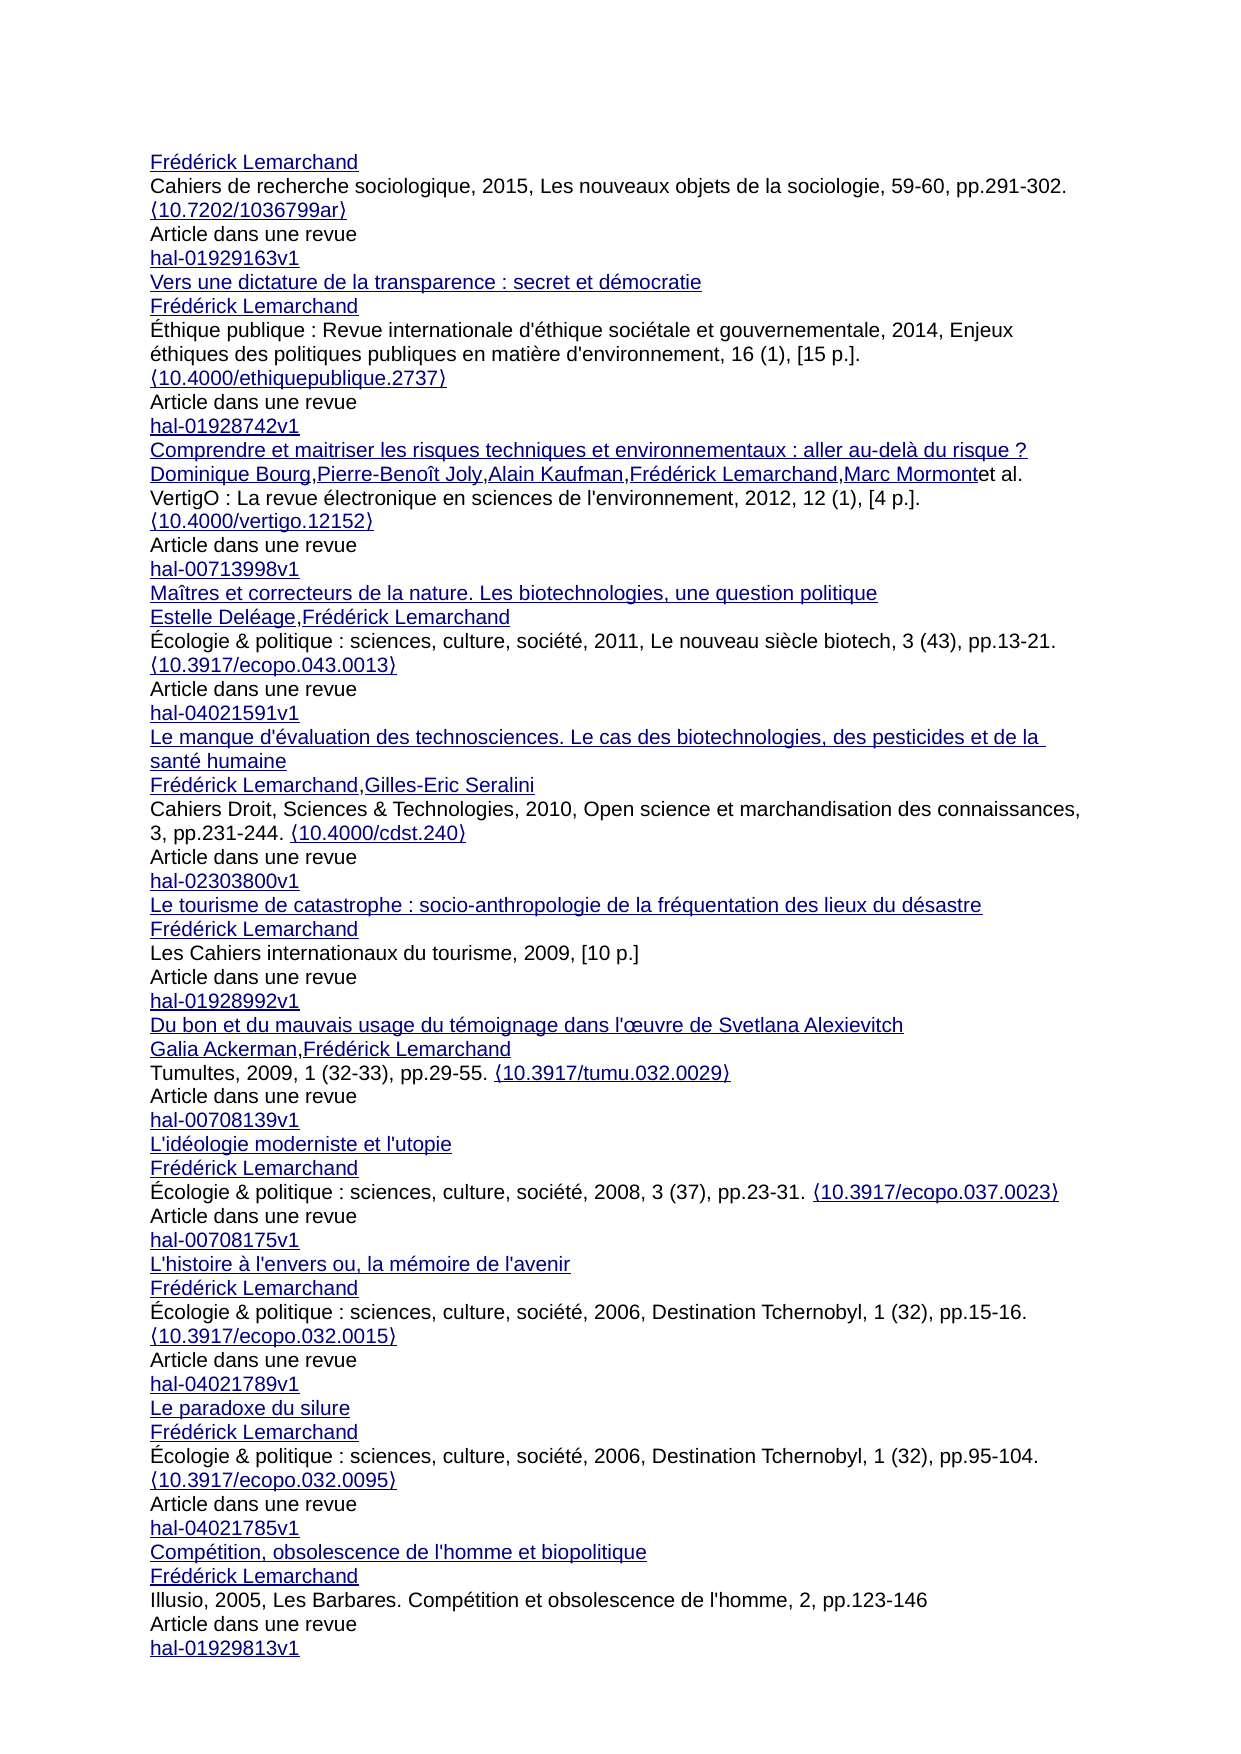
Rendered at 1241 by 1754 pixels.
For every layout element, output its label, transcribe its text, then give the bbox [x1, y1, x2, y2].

table_cell Compétition, obsolescence de l'homme et biopolitique Frédérick Lemarchand Illusio, 2005, Les Barbares. Compétition et obsolescence de l'homme, 2, pp.123-146 Article dans une revue hal-01929813v1 [150, 1540, 1090, 1659]
table_cell L'histoire à l'envers ou, la mémoire de l'avenir Frédérick Lemarchand Écologie & politique : sciences, culture, société, 2006, Destination Tchernobyl, 1 (32), pp.15-16. ⟨10.3917/ecopo.032.0015⟩ Article dans une revue hal-04021789v1 [150, 1252, 1090, 1396]
table_cell Du bon et du mauvais usage du témoignage dans l'œuvre de Svetlana Alexievitch Galia Ackerman,Frédérick Lemarchand Tumultes, 2009, 1 (32-33), pp.29-55. ⟨10.3917/tumu.032.0029⟩ Article dans une revue hal-00708139v1 [150, 1013, 1090, 1132]
table_cell Le manque d'évaluation des technosciences. Le cas des biotechnologies, des pesticides et de la santé humaine Frédérick Lemarchand,Gilles-Eric Seralini Cahiers Droit, Sciences & Technologies, 2010, Open science et marchandisation des connaissances, 3, pp.231-244. ⟨10.4000/cdst.240⟩ Article dans une revue hal-02303800v1 [150, 725, 1090, 893]
table_cell Maîtres et correcteurs de la nature. Les biotechnologies, une question politique Estelle Deléage,Frédérick Lemarchand Écologie & politique : sciences, culture, société, 2011, Le nouveau siècle biotech, 3 (43), pp.13-21. ⟨10.3917/ecopo.043.0013⟩ Article dans une revue hal-04021591v1 [150, 581, 1090, 725]
table_cell Le paradoxe du silure Frédérick Lemarchand Écologie & politique : sciences, culture, société, 2006, Destination Tchernobyl, 1 (32), pp.95-104. ⟨10.3917/ecopo.032.0095⟩ Article dans une revue hal-04021785v1 [150, 1396, 1090, 1539]
table_cell L'idéologie moderniste et l'utopie Frédérick Lemarchand Écologie & politique : sciences, culture, société, 2008, 3 (37), pp.23-31. ⟨10.3917/ecopo.037.0023⟩ Article dans une revue hal-00708175v1 [150, 1132, 1090, 1252]
table_cell Vers une dictature de la transparence : secret et démocratie Frédérick Lemarchand Éthique publique : Revue internationale d'éthique sociétale et gouvernementale, 2014, Enjeux éthiques des politiques publiques en matière d'environnement, 16 (1), [15 p.]. ⟨10.4000/ethiquepublique.2737⟩ Article dans une revue hal-01928742v1 [150, 270, 1090, 437]
table_cell Frédérick Lemarchand Cahiers de recherche sociologique, 2015, Les nouveaux objets de la sociologie, 59-60, pp.291-302. ⟨10.7202/1036799ar⟩ Article dans une revue hal-01929163v1 [150, 150, 1090, 270]
table_cell Comprendre et maitriser les risques techniques et environnementaux : aller au-delà du risque ? Dominique Bourg,Pierre-Benoît Joly,Alain Kaufman,Frédérick Lemarchand,Marc Mormontet al. VertigO : La revue électronique en sciences de l'environnement, 2012, 12 (1), [4 p.]. ⟨10.4000/vertigo.12152⟩ Article dans une revue hal-00713998v1 [150, 438, 1090, 581]
table_cell Le tourisme de catastrophe : socio-anthropologie de la fréquentation des lieux du désastre Frédérick Lemarchand Les Cahiers internationaux du tourisme, 2009, [10 p.] Article dans une revue hal-01928992v1 [150, 893, 1090, 1012]
